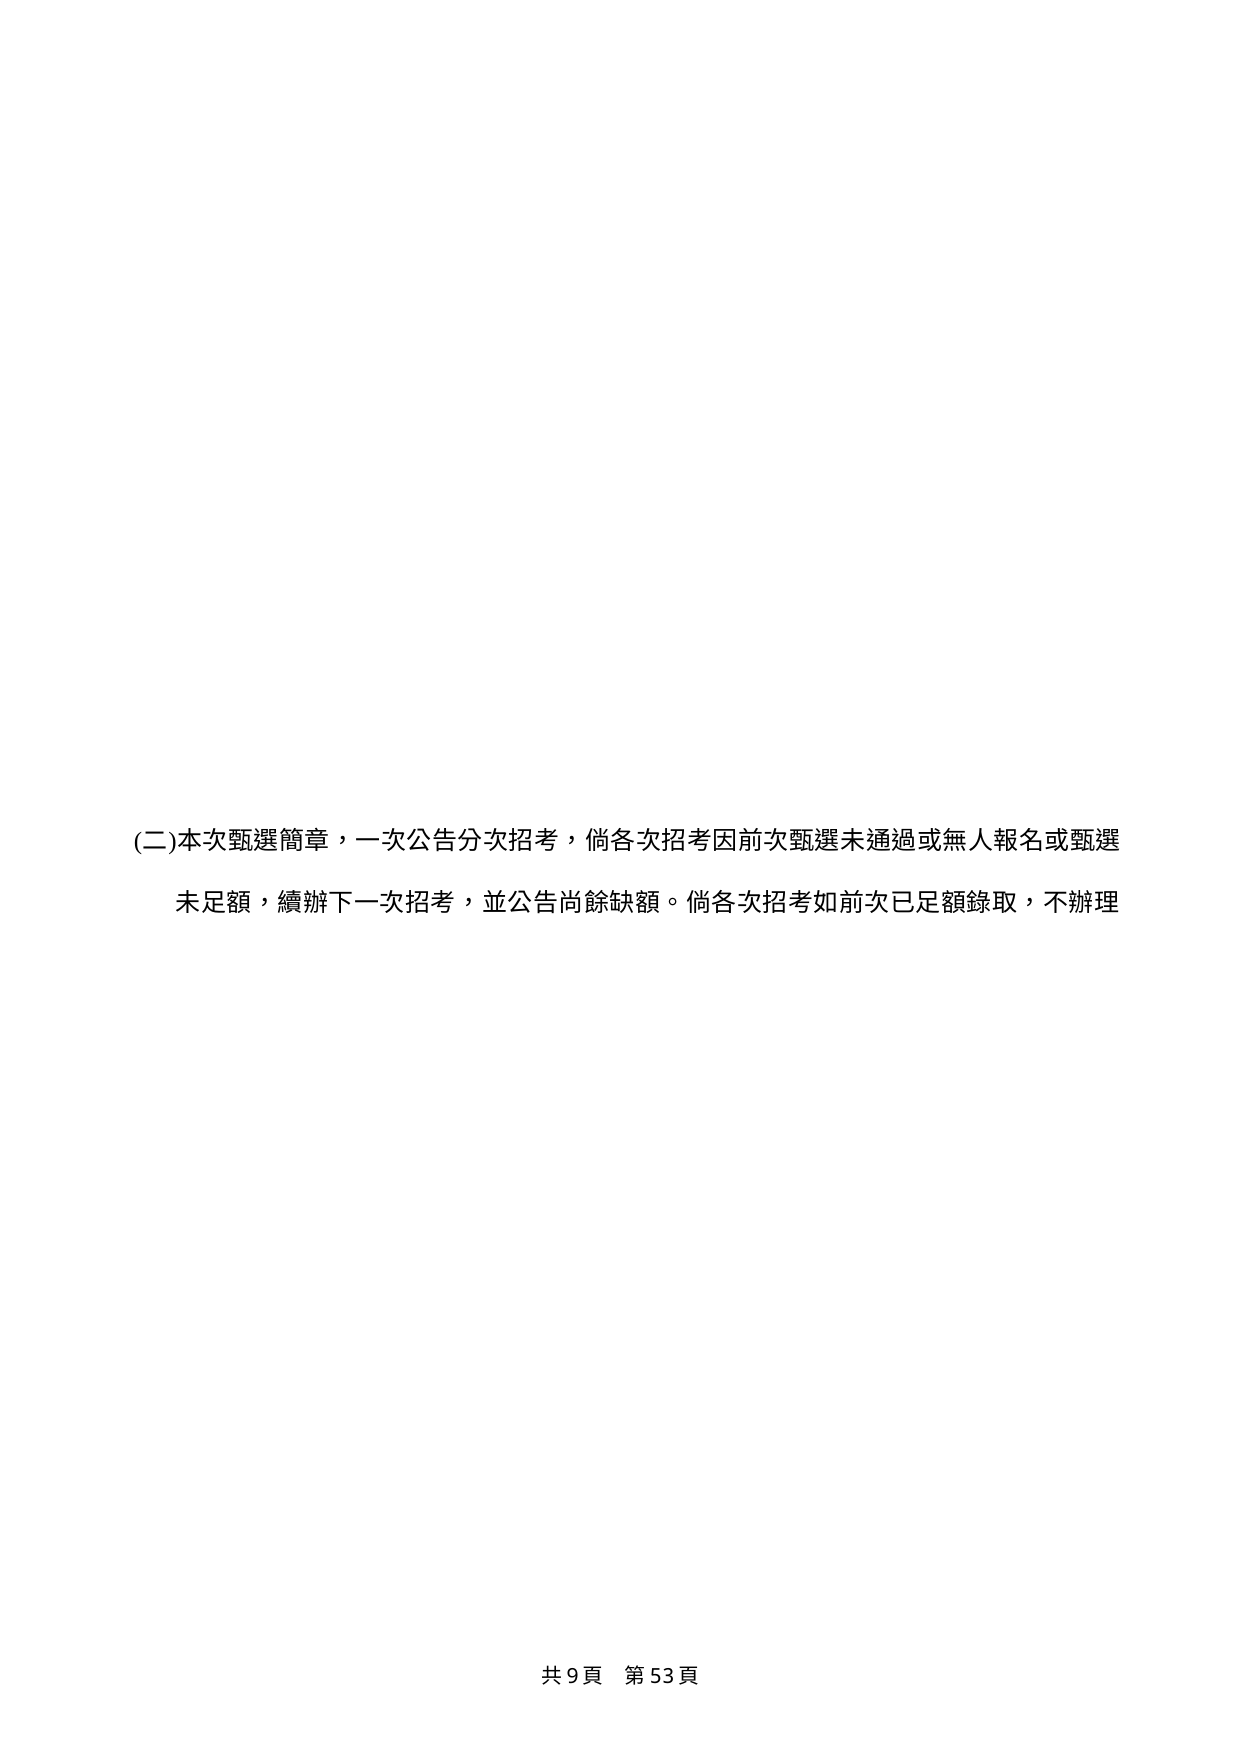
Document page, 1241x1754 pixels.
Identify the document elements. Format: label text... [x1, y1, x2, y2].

text (二)本次甄選簡章，一次公告分次招考，倘各次招考因前次甄選未通過或無人報名或甄選未足額，續辦下一次招考，並公告尚餘缺額。倘各次招考如前次已足額錄取，不辦理 [118, 797, 1122, 922]
